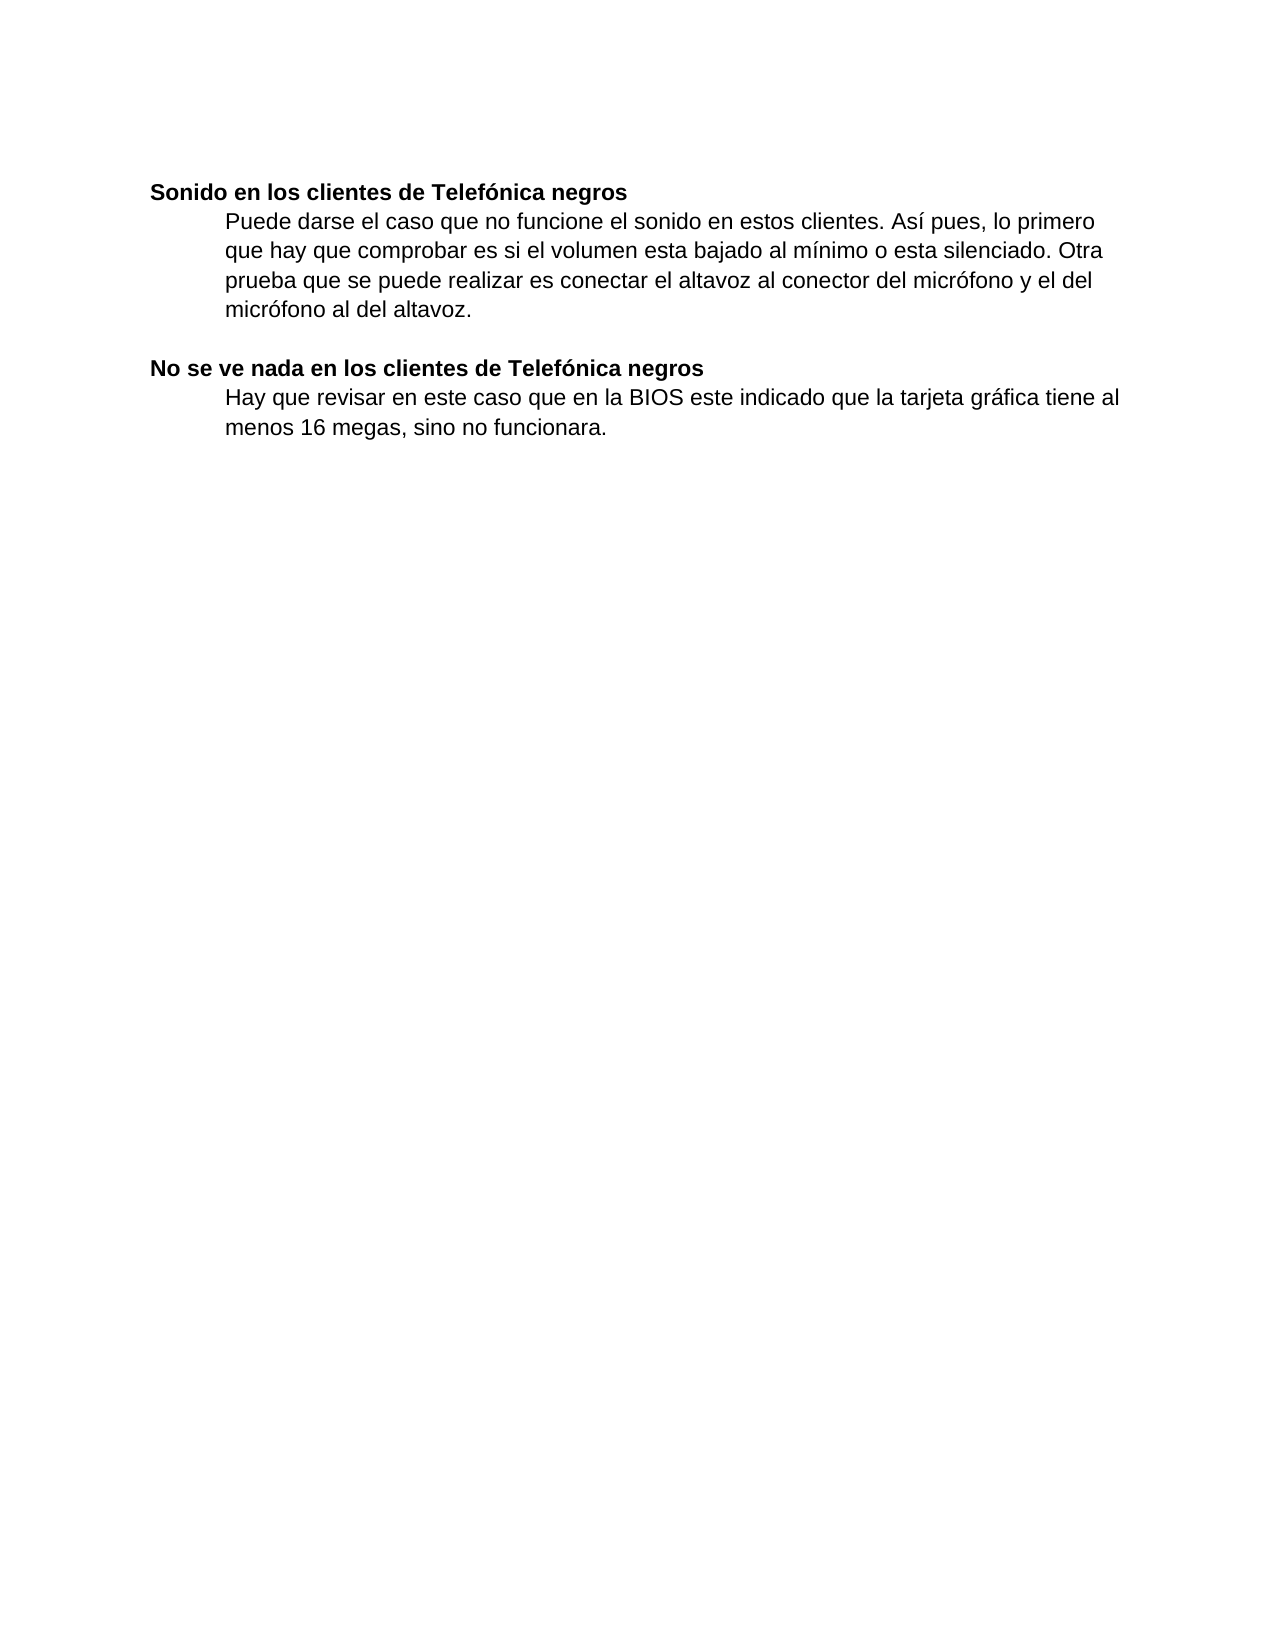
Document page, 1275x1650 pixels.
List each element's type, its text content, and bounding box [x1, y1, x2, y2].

text Sonido en los clientes de Telefónica negros [150, 179, 1125, 205]
text Puede darse el caso que no funcione el sonido en estos clientes. Así pues, lo primero que hay que comprobar es si el volumen esta bajado al mínimo o esta silenciado. Otra prueba que se puede realizar es conectar el altavoz al conector del micrófono y el del micrófono al del altavoz. [225, 209, 1125, 322]
text Hay que revisar en este caso que en la BIOS este indicado que la tarjeta gráfica tiene al menos 16 megas, sino no funcionara. [225, 385, 1125, 440]
text No se ve nada en los clientes de Telefónica negros [150, 356, 1125, 381]
